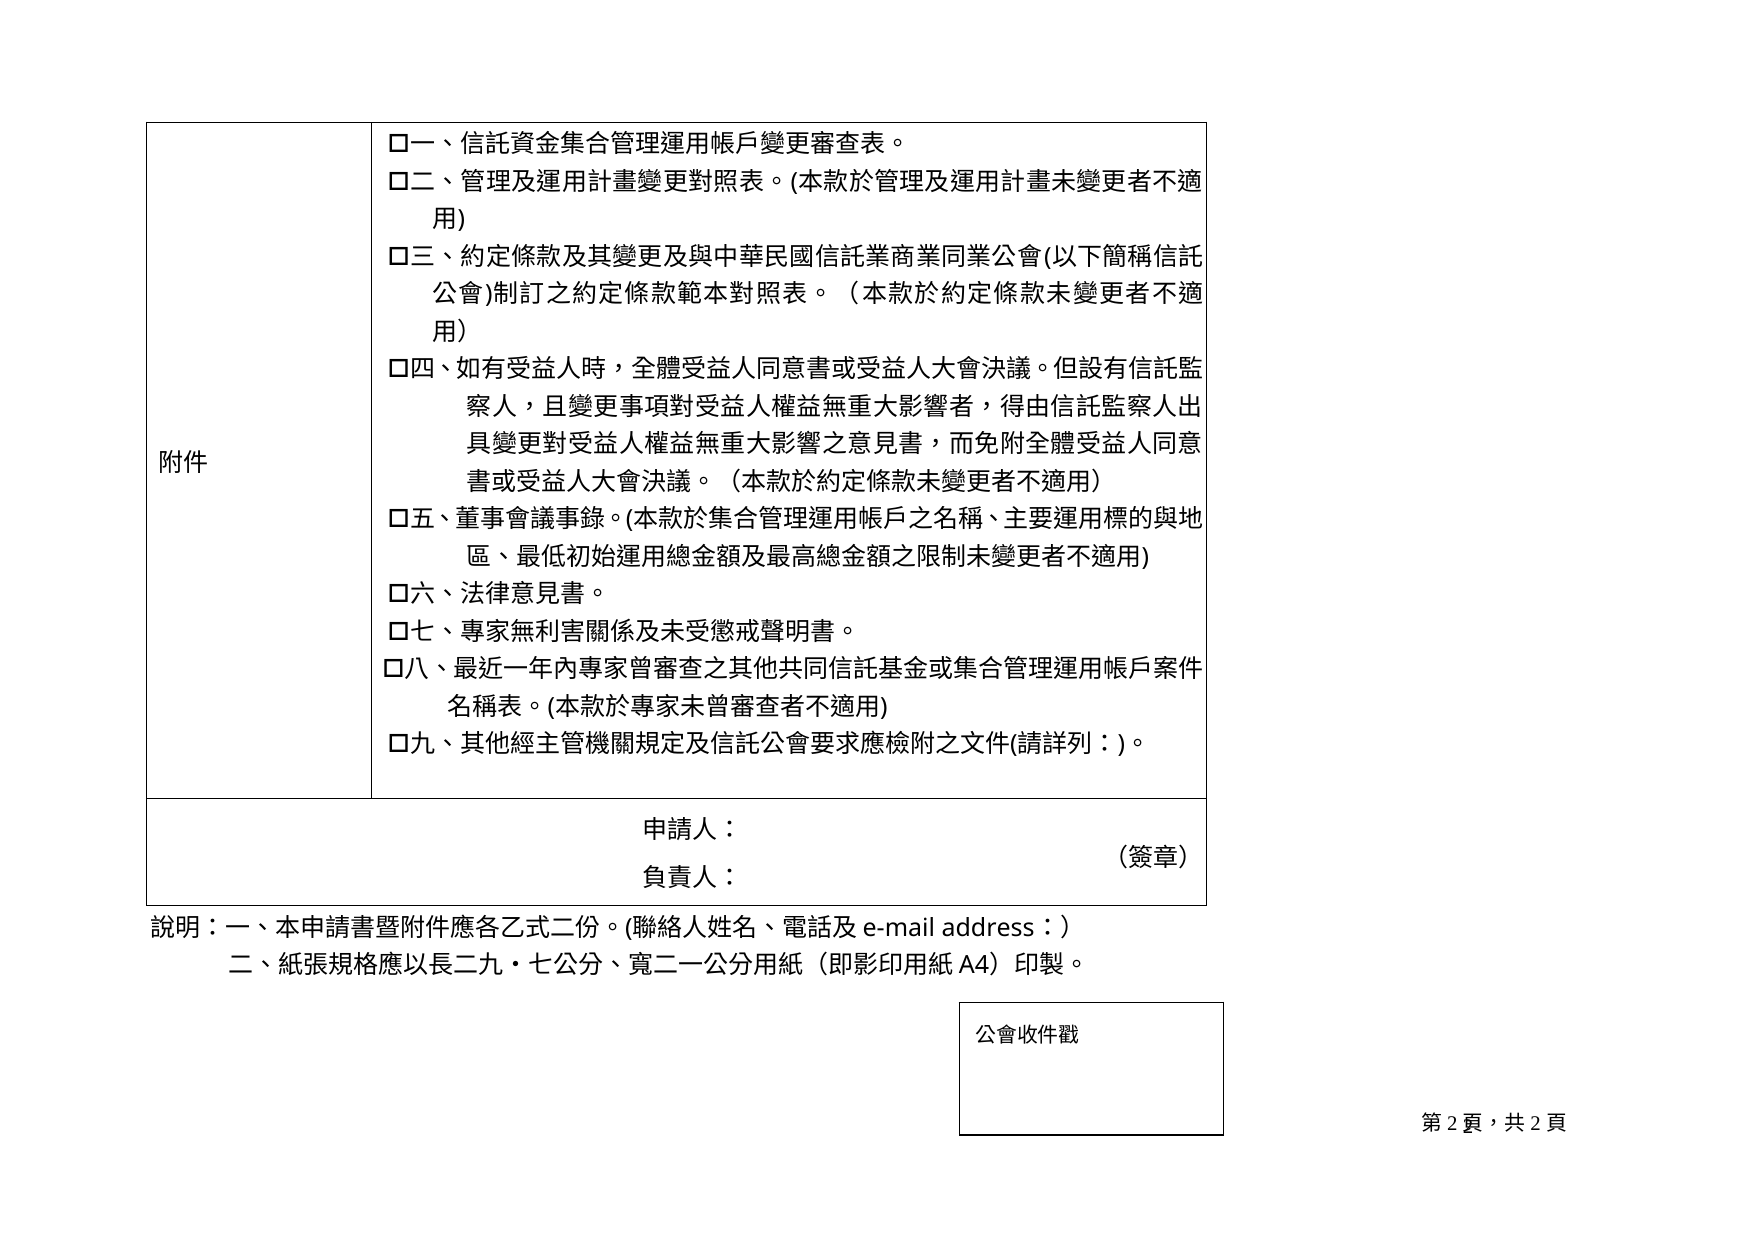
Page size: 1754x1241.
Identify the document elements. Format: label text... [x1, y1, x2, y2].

text 說明：一、本申請書暨附件應各乙式二份。(聯絡人姓名、電話及e-mail address：） [150, 906, 1604, 943]
table_cell [147, 799, 371, 905]
text 二、紙張規格應以長二九•七公分、寬二一公分用紙（即影印用紙A4）印製。 [229, 943, 1604, 981]
table_cell 申請人： 負責人： [639, 799, 874, 905]
table_cell 附件 [147, 123, 371, 798]
table_cell （簽章） [874, 799, 1206, 905]
table_cell [371, 799, 639, 905]
text 公會收件戳 [975, 1011, 1208, 1048]
table_cell 一、信託資金集合管理運用帳戶變更審查表。 二、管理及運用計畫變更對照表。(本款於管理及運用計畫未變更者不適用) 三、約定條款及其變更及與中華民國信託業商業同業公會(以下簡稱信託公會)制訂之約定條款範本對照表。（本款於約定條款未變更者不適用） 四、如有受益人時，全體受益人同意書或受益人大會決議。但設有信託監察人，且變更事項對受益人權益無重大影響者，得由信託監察人出具變更對受益人權益無重大影響之意見書，而免附全體受益人同意書或受益人大會決議。（本款於約定條款未變更者不適用） 五、董事會議事錄。(本款於集合管理運用帳戶之名稱、主要運用標的與地區、最低初始運用總金額及最高總金額之限制未變更者不適用) 六、法律意見書。 七、專家無利害關係及未受懲戒聲明書。 八、最近一年內專家曾審查之其他共同信託基金或集合管理運用帳戶案件名稱表。(本款於專家未曾審查者不適用) 九、其他經主管機關規定及信託公會要求應檢附之文件(請詳列：)。 [372, 123, 1206, 798]
